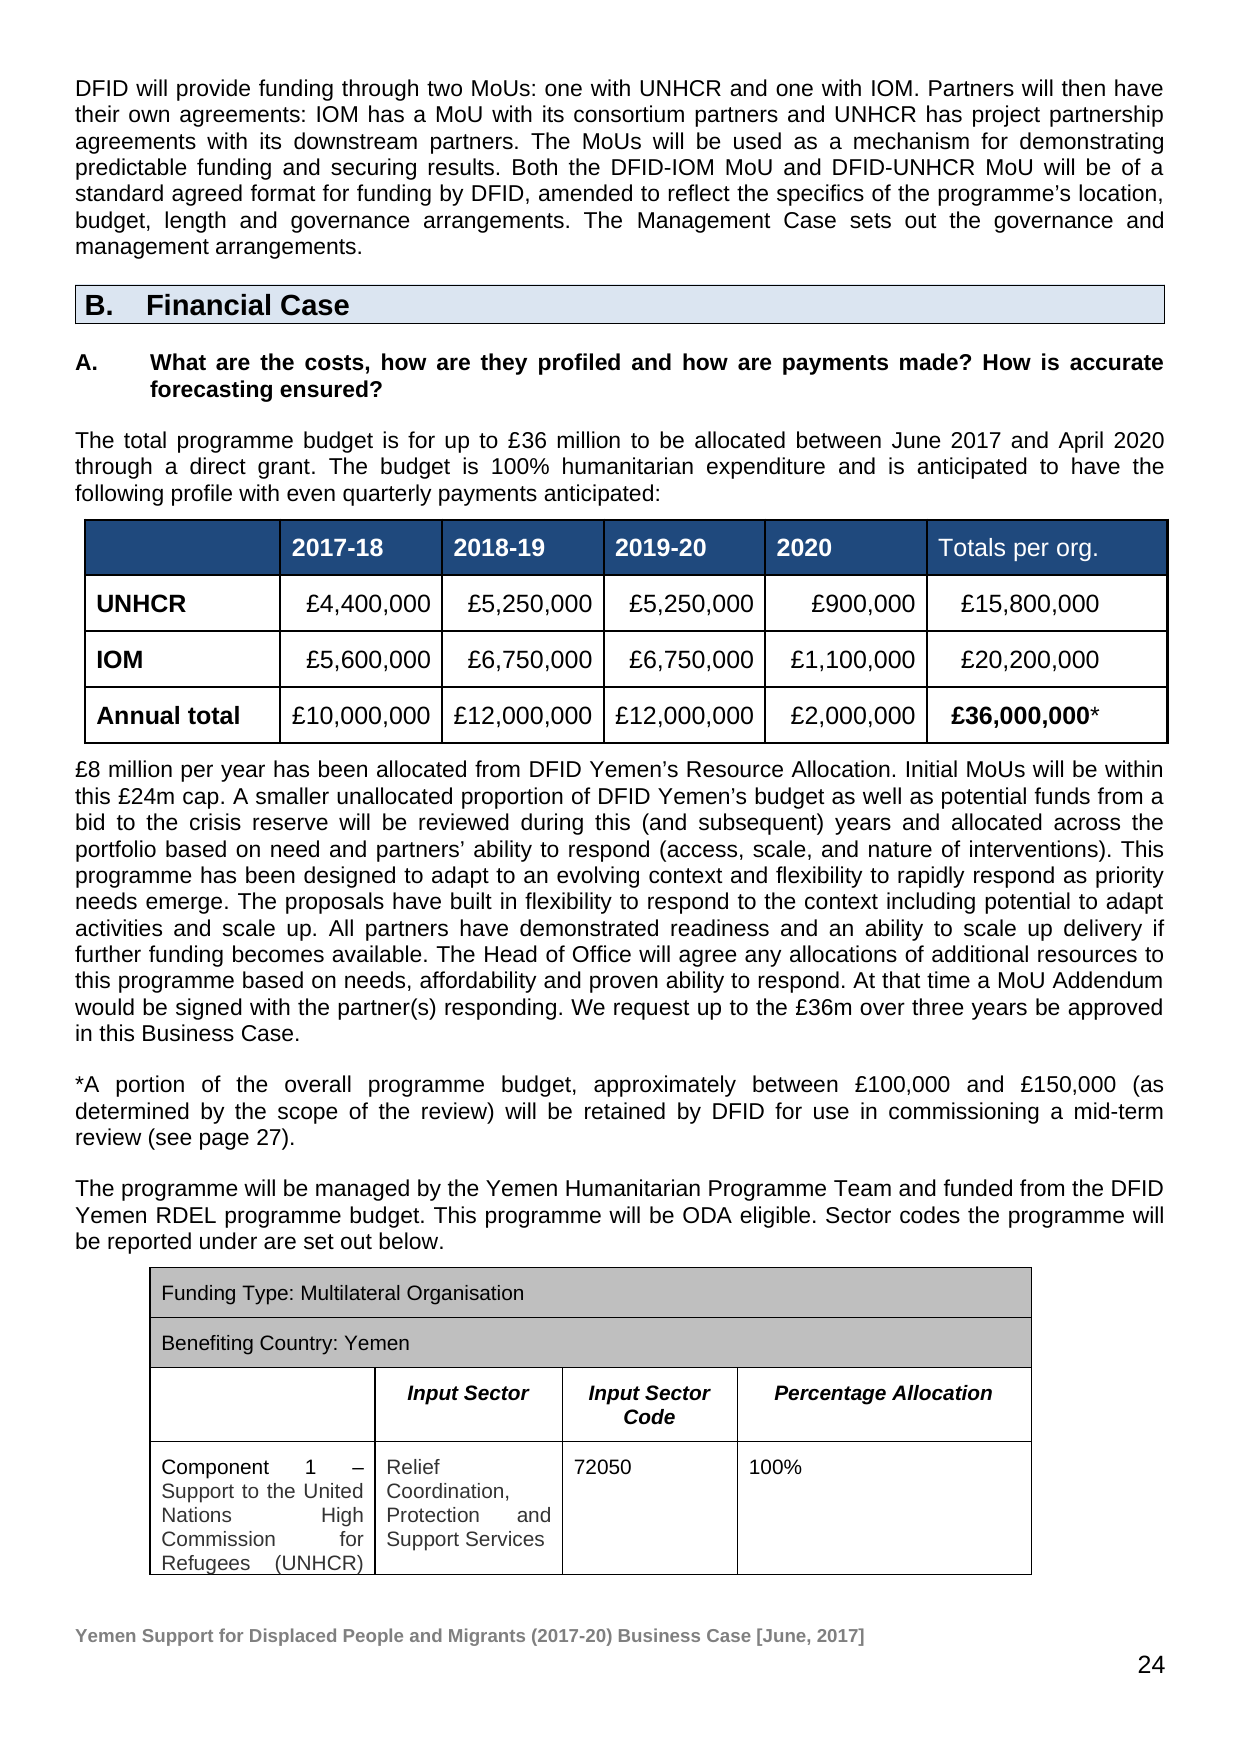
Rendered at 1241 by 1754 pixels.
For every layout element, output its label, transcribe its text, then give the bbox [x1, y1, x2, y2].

table_cell [1111, 576, 1166, 630]
table_cell Benefiting Country: Yemen [151, 1318, 1031, 1367]
table_cell Relief Coordination, Protection and Support Services [376, 1442, 562, 1574]
table_cell 72050 [563, 1442, 737, 1574]
table_cell Component 1 – Support to the United Nations High Commission for Refugees (UNHCR) [151, 1442, 374, 1574]
table_cell Input Sector [376, 1368, 562, 1441]
table_cell £6,750,000 [605, 632, 764, 686]
table_cell 100% [738, 1442, 1031, 1574]
table_cell £5,600,000 [281, 632, 441, 686]
table_cell £6,750,000 [443, 632, 603, 686]
table_cell Input Sector Code [563, 1368, 737, 1441]
table_cell £5,250,000 [605, 576, 764, 630]
table_cell £5,250,000 [443, 576, 603, 630]
table_header Funding Type: Multilateral Organisation [151, 1268, 1031, 1317]
table_cell £12,000,000 [605, 688, 764, 742]
table_header 2017-18 [281, 521, 441, 574]
table_header 2020 [766, 521, 926, 574]
table_cell £4,400,000 [281, 576, 441, 630]
table_cell £20,200,000 [928, 632, 1111, 686]
table_header Totals per org. [928, 521, 1111, 574]
table_cell £36,000,000* [928, 688, 1111, 742]
table_header [1111, 521, 1166, 574]
table_cell IOM [86, 632, 279, 686]
table_header [86, 521, 279, 574]
text *A portion of the overall programme budget, approximately between £100,000 and £150,000 (as determined by the scope of the review) will be retained by DFID for use in commissioning a mid-term review (see page 24). [75, 1071, 1165, 1150]
table_header 2018-19 [443, 521, 603, 574]
table_cell Percentage Allocation [738, 1368, 1031, 1441]
text The programme will be managed by the Yemen Humanitarian Programme Team and funded from the DFID Yemen RDEL programme budget. This programme will be ODA eligible. Sector codes the programme will be reported under are set out below. [75, 1175, 1165, 1254]
text £8 million per year has been allocated from DFID Yemen’s Resource Allocation. Initial MoUs will be within this £24m cap. A smaller unallocated proportion of DFID Yemen’s budget as well as potential funds from a bid to the crisis reserve will be reviewed during this (and subsequent) years and allocated across the portfolio based on need and partners’ ability to respond (access, scale, and nature of interventions). This programme has been designed to adapt to an evolving context and flexibility to rapidly respond as priority needs emerge. The proposals have built in flexibility to respond to the context including potential to adapt activities and scale up. All partners have demonstrated readiness and an ability to scale up delivery if further funding becomes available. The Head of Office will agree any allocations of additional resources to this programme based on needs, affordability and proven ability to respond. At that time a MoU Addendum would be signed with the partner(s) responding. We request up to the £36m over three years be approved in this Business Case. [75, 756, 1165, 1046]
text DFID will provide funding through two MoUs: one with UNHCR and one with IOM. Partners will then have their own agreements: IOM has a MoU with its consortium partners and UNHCR has project partnership agreements with its downstream partners. The MoUs will be used as a mechanism for demonstrating predictable funding and securing results. Both the DFID-IOM MoU and DFID-UNHCR MoU will be of a standard agreed format for funding by DFID, amended to reflect the specifics of the programme’s location, budget, length and governance arrangements. The Management Case sets out the governance and management arrangements. [75, 75, 1165, 259]
table_cell £15,800,000 [928, 576, 1111, 630]
table_cell £12,000,000 [443, 688, 603, 742]
table_cell Annual total [86, 688, 279, 742]
table_cell [1111, 688, 1166, 742]
list What are the costs, how are they profiled and how are payments made? How is accurate forecasting ensured? [75, 349, 1165, 402]
subtitle Financial Case [76, 286, 1164, 323]
text The total programme budget is for up to £36 million to be allocated between June 2017 and April 2020 through a direct grant. The budget is 100% humanitarian expenditure and is anticipated to have the following profile with even quarterly payments anticipated: [75, 427, 1165, 506]
table_cell £1,100,000 [766, 632, 926, 686]
table_cell £900,000 [766, 576, 926, 630]
table_cell UNHCR [86, 576, 279, 630]
table_cell £10,000,000 [281, 688, 441, 742]
table_cell £2,000,000 [766, 688, 926, 742]
table_cell [151, 1368, 374, 1441]
table_header 2019-20 [605, 521, 764, 574]
table_cell [1111, 632, 1166, 686]
